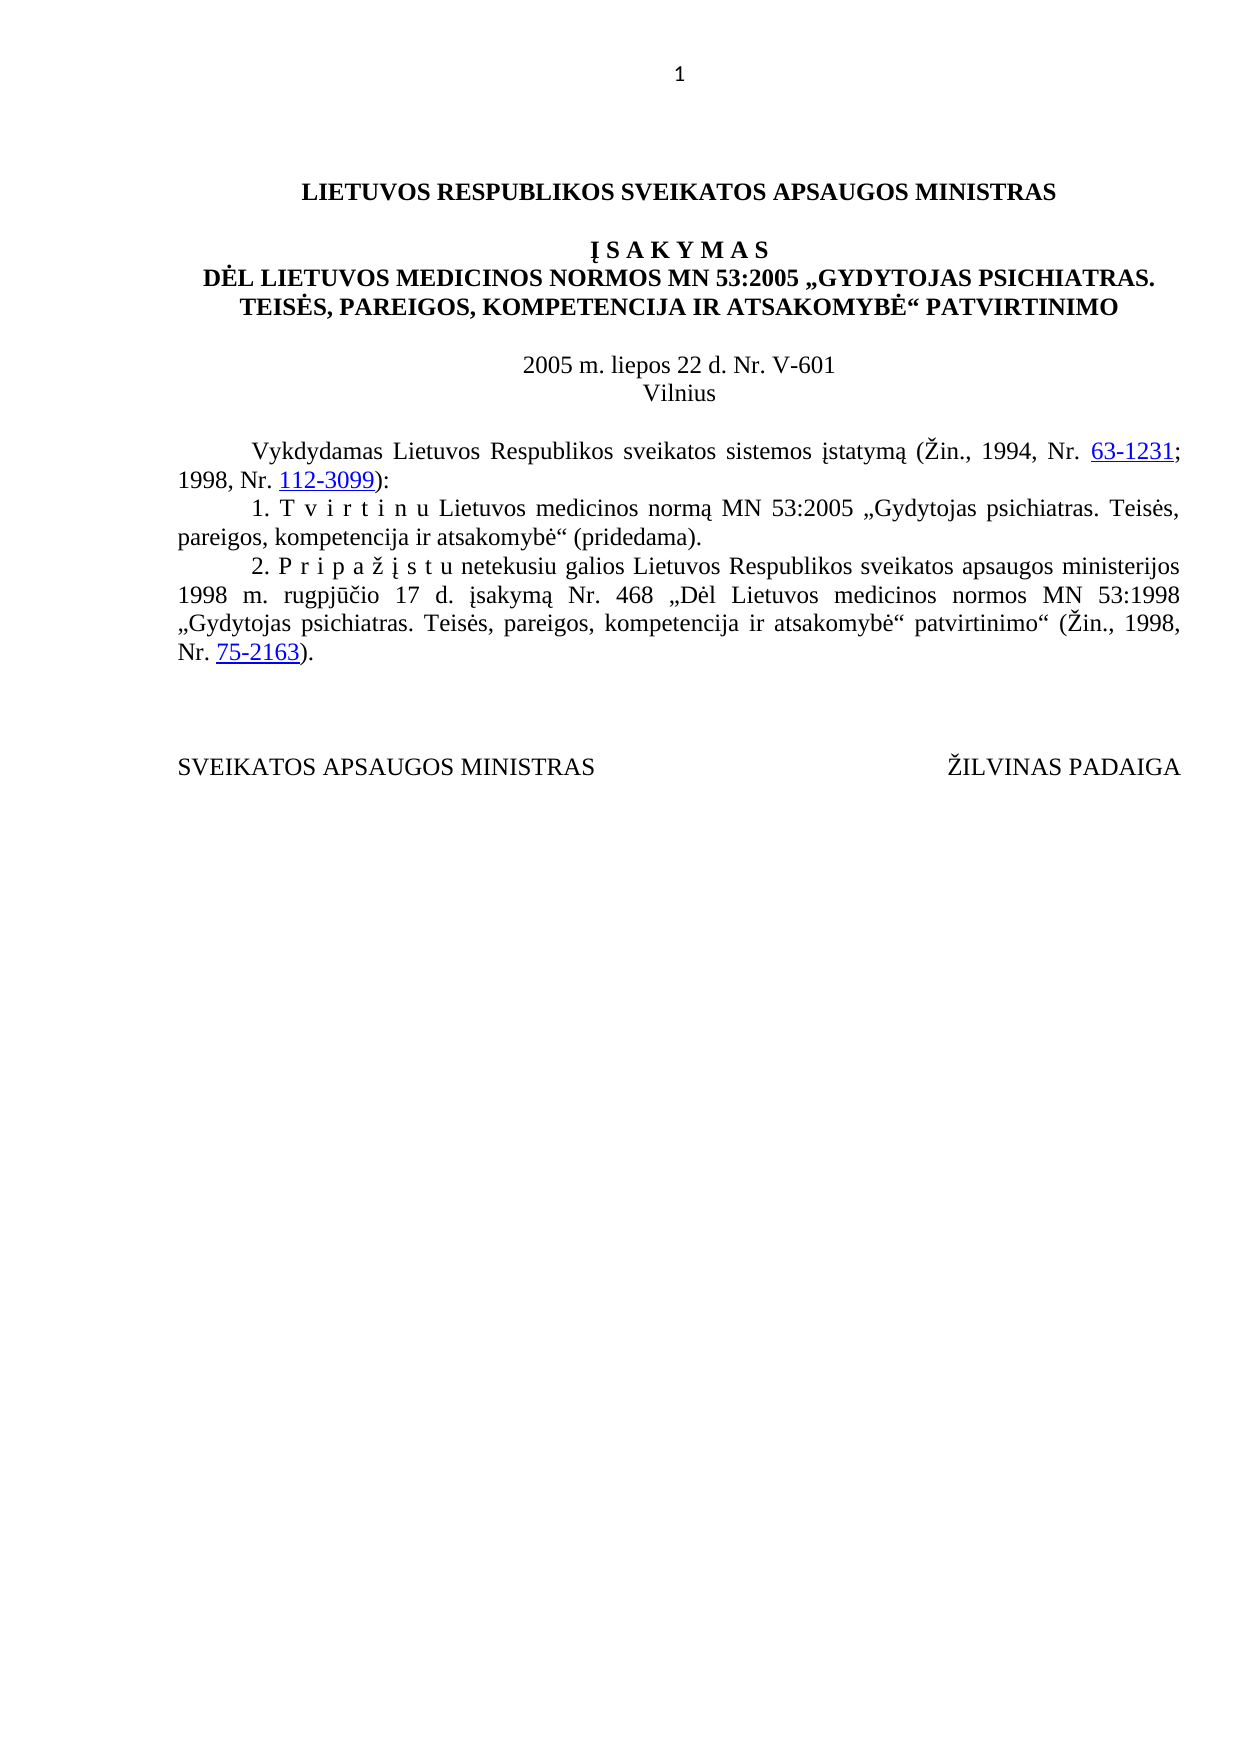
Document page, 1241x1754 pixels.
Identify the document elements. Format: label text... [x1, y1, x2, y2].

text LIETUVOS RESPUBLIKOS SVEIKATOS APSAUGOS MINISTRAS [177, 177, 1181, 206]
text Vilnius [177, 378, 1181, 407]
text 2005 m. liepos 22 d. Nr. V-601 [177, 350, 1181, 378]
text Į S A K Y M A S [177, 235, 1181, 263]
text 2. P r i p a ž į s t u netekusiu galios Lietuvos Respublikos sveikatos apsaugos ministerijos 1998 m. rugpjūčio 17 d. įsakymą Nr. 468 „Dėl Lietuvos medicinos normos MN 53:1998 „Gydytojas psichiatras. Teisės, pareigos, kompetencija ir atsakomybė“ patvirtinimo“ (Žin., 1998, Nr. 75-2163). [177, 551, 1181, 666]
text DĖL LIETUVOS MEDICINOS NORMOS MN 53:2005 „GYDYTOJAS PSICHIATRAS. TEISĖS, PAREIGOS, KOMPETENCIJA IR ATSAKOMYBĖ“ PATVIRTINIMO [177, 263, 1181, 321]
text 1. T v i r t i n u Lietuvos medicinos normą MN 53:2005 „Gydytojas psichiatras. Teisės, pareigos, kompetencija ir atsakomybė“ (pridedama). [177, 493, 1181, 551]
text SVEIKATOS APSAUGOS MINISTRAS ŽILVINAS PADAIGA [177, 752, 1181, 781]
text Vykdydamas Lietuvos Respublikos sveikatos sistemos įstatymą (Žin., 1994, Nr. 63-1231; 1998, Nr. 112-3099): [177, 436, 1181, 493]
